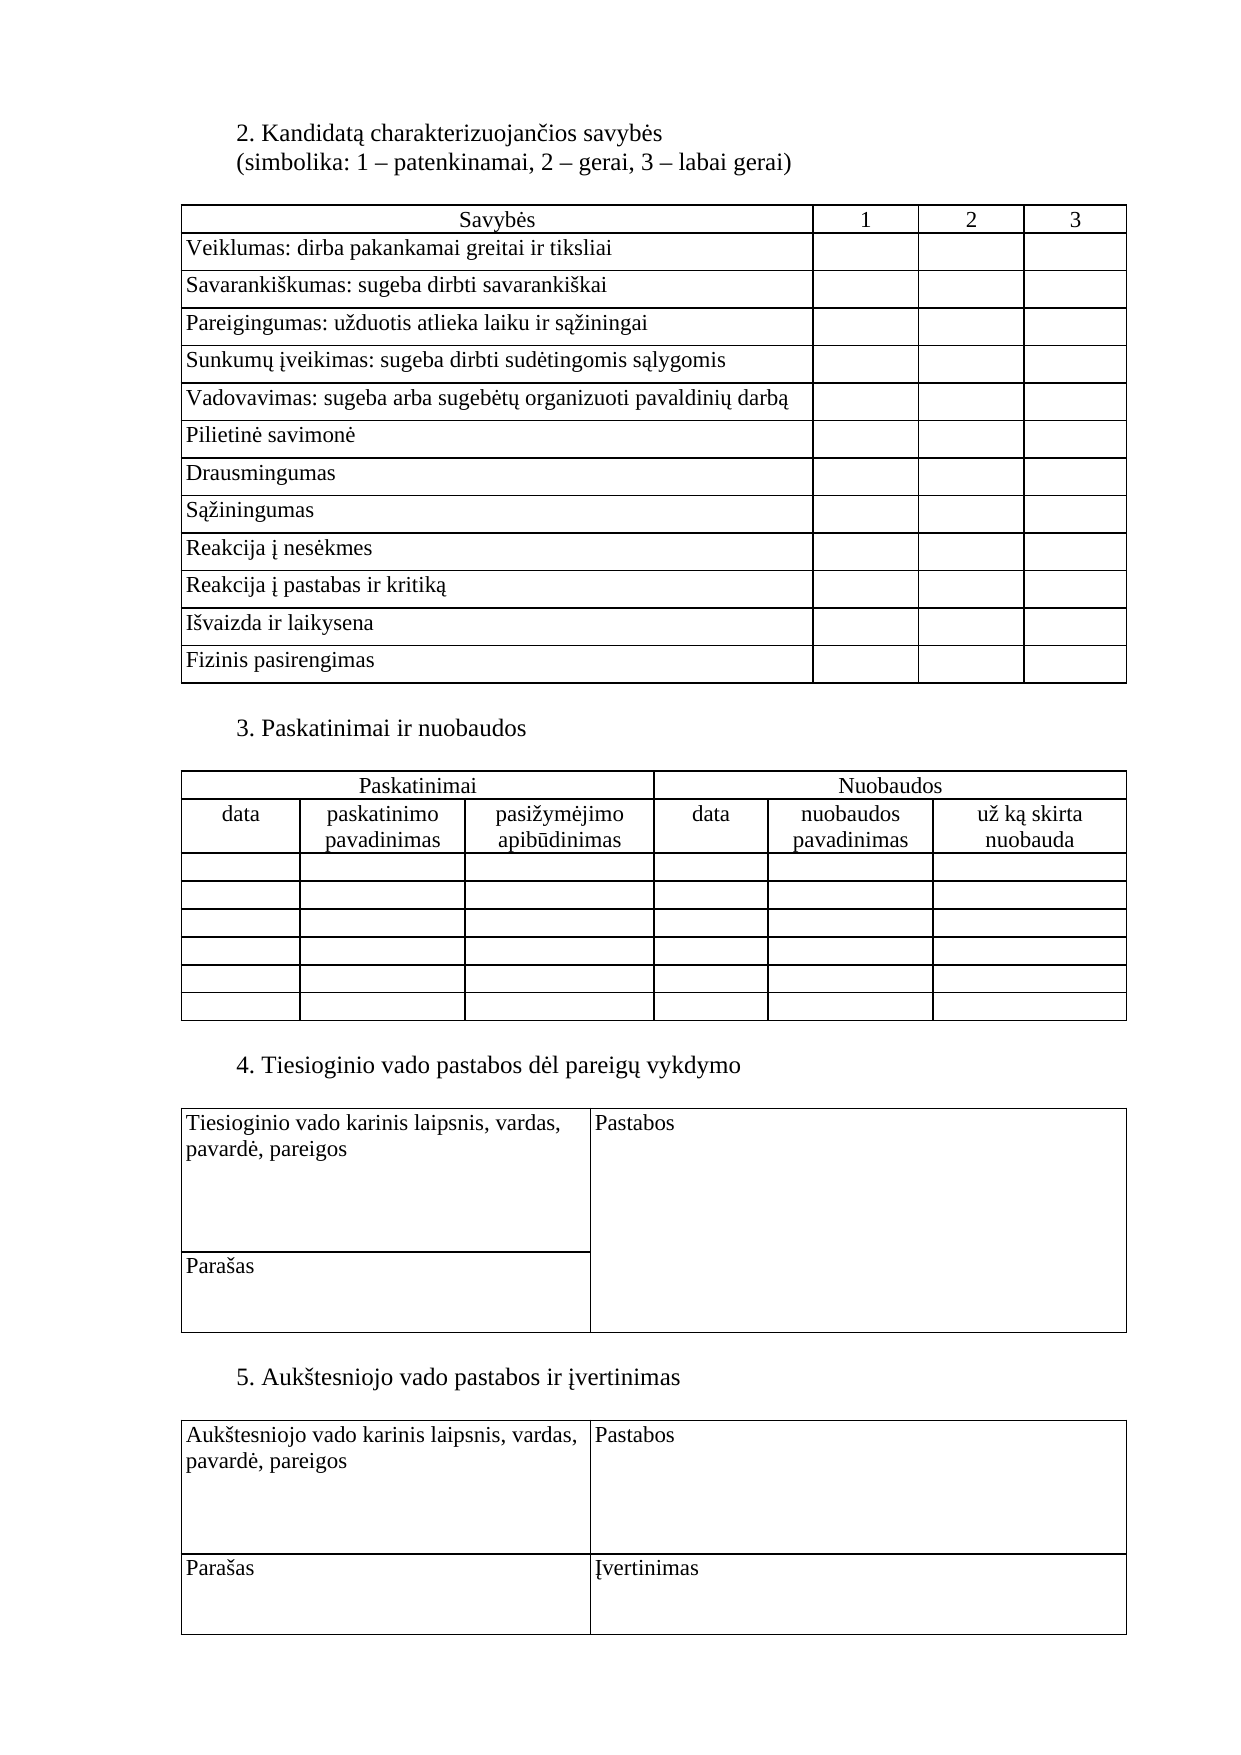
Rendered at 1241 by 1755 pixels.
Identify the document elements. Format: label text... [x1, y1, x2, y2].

table_cell [814, 459, 918, 495]
table_cell Parašas [182, 1253, 186, 1332]
table_cell data [655, 800, 767, 852]
table_cell [919, 384, 1023, 420]
table_cell [814, 384, 918, 420]
table_header 1 [914, 206, 918, 232]
table_cell [1122, 882, 1126, 908]
table_cell [1025, 384, 1126, 420]
table_cell [1025, 234, 1126, 270]
table_cell Savarankiškumas: sugeba dirbti savarankiškai [182, 271, 812, 307]
table_cell [814, 346, 918, 382]
table_cell Pilietinė savimonė [182, 421, 812, 457]
table_cell Fizinis pasirengimas [182, 646, 812, 682]
table_cell [814, 234, 918, 270]
table_cell Išvaizda ir laikysena [182, 609, 812, 645]
table_cell Vadovavimas: sugeba arba sugebėtų organizuoti pavaldinių darbą [182, 384, 812, 420]
table_cell [919, 459, 1023, 495]
table_cell Parašas [586, 1555, 590, 1633]
table_header Tiesioginio vado karinis laipsnis, vardas, pavardė, pareigos [182, 1109, 590, 1251]
table_header 3 [1122, 206, 1126, 232]
table_cell [814, 646, 918, 682]
table_cell [919, 271, 1023, 307]
table_cell Sąžiningumas [182, 496, 812, 532]
table_cell [919, 234, 1023, 270]
table_header Pastabos [591, 1421, 1126, 1553]
table_header Pastabos [591, 1109, 1126, 1332]
table_cell [182, 966, 186, 992]
table_cell [919, 609, 1023, 645]
table_cell data [182, 800, 299, 852]
table_cell Reakcija į nesėkmes [182, 534, 812, 570]
table_header 2 [919, 206, 923, 232]
table_cell [1122, 854, 1126, 880]
table_cell [1122, 938, 1126, 964]
text 2. Kandidatą charakterizuojančios savybės [177, 118, 1122, 147]
table_cell [814, 496, 918, 532]
text (simbolika: 1 – patenkinamai, 2 – gerai, 3 – labai gerai) [177, 147, 1122, 176]
table_cell [1122, 910, 1126, 936]
table_cell [1025, 571, 1126, 607]
table_cell Veiklumas: dirba pakankamai greitai ir tiksliai [182, 234, 812, 270]
table_cell [1025, 459, 1126, 495]
table_cell [919, 646, 1023, 682]
table_cell [814, 309, 918, 345]
table_cell [814, 271, 918, 307]
table_cell [1025, 309, 1126, 345]
table_cell [814, 571, 918, 607]
table_cell [1025, 421, 1126, 457]
table_cell [1122, 993, 1126, 1020]
table_cell [1025, 534, 1126, 570]
table_cell [1122, 966, 1126, 992]
table_cell [182, 882, 186, 908]
table_cell [919, 421, 1023, 457]
table_cell [919, 496, 1023, 532]
table_cell Parašas [586, 1253, 590, 1332]
text 5. Aukštesniojo vado pastabos ir įvertinimas [177, 1362, 1122, 1391]
text 4. Tiesioginio vado pastabos dėl pareigų vykdymo [177, 1050, 1122, 1079]
table_cell Reakcija į pastabas ir kritiką [182, 571, 812, 607]
table_cell [919, 534, 1023, 570]
table_cell [814, 609, 918, 645]
table_cell [1025, 609, 1126, 645]
table_cell [182, 938, 186, 964]
table_cell [182, 854, 186, 880]
table_cell Sunkumų įveikimas: sugeba dirbti sudėtingomis sąlygomis [182, 346, 812, 382]
table_cell [1025, 496, 1126, 532]
table_cell [814, 421, 918, 457]
table_cell [182, 910, 186, 936]
table_cell Parašas [182, 1555, 186, 1633]
table_cell Drausmingumas [182, 459, 812, 495]
table_cell [919, 571, 1023, 607]
table_cell Pareigingumas: užduotis atlieka laiku ir sąžiningai [182, 309, 812, 345]
table_cell [814, 534, 918, 570]
table_cell [1025, 346, 1126, 382]
table_cell [919, 309, 1023, 345]
text 3. Paskatinimai ir nuobaudos [177, 713, 1122, 741]
table_cell [919, 346, 1023, 382]
table_cell [1025, 646, 1126, 682]
table_cell [182, 993, 186, 1020]
table_cell Įvertinimas [591, 1555, 1126, 1633]
table_cell [1025, 271, 1126, 307]
